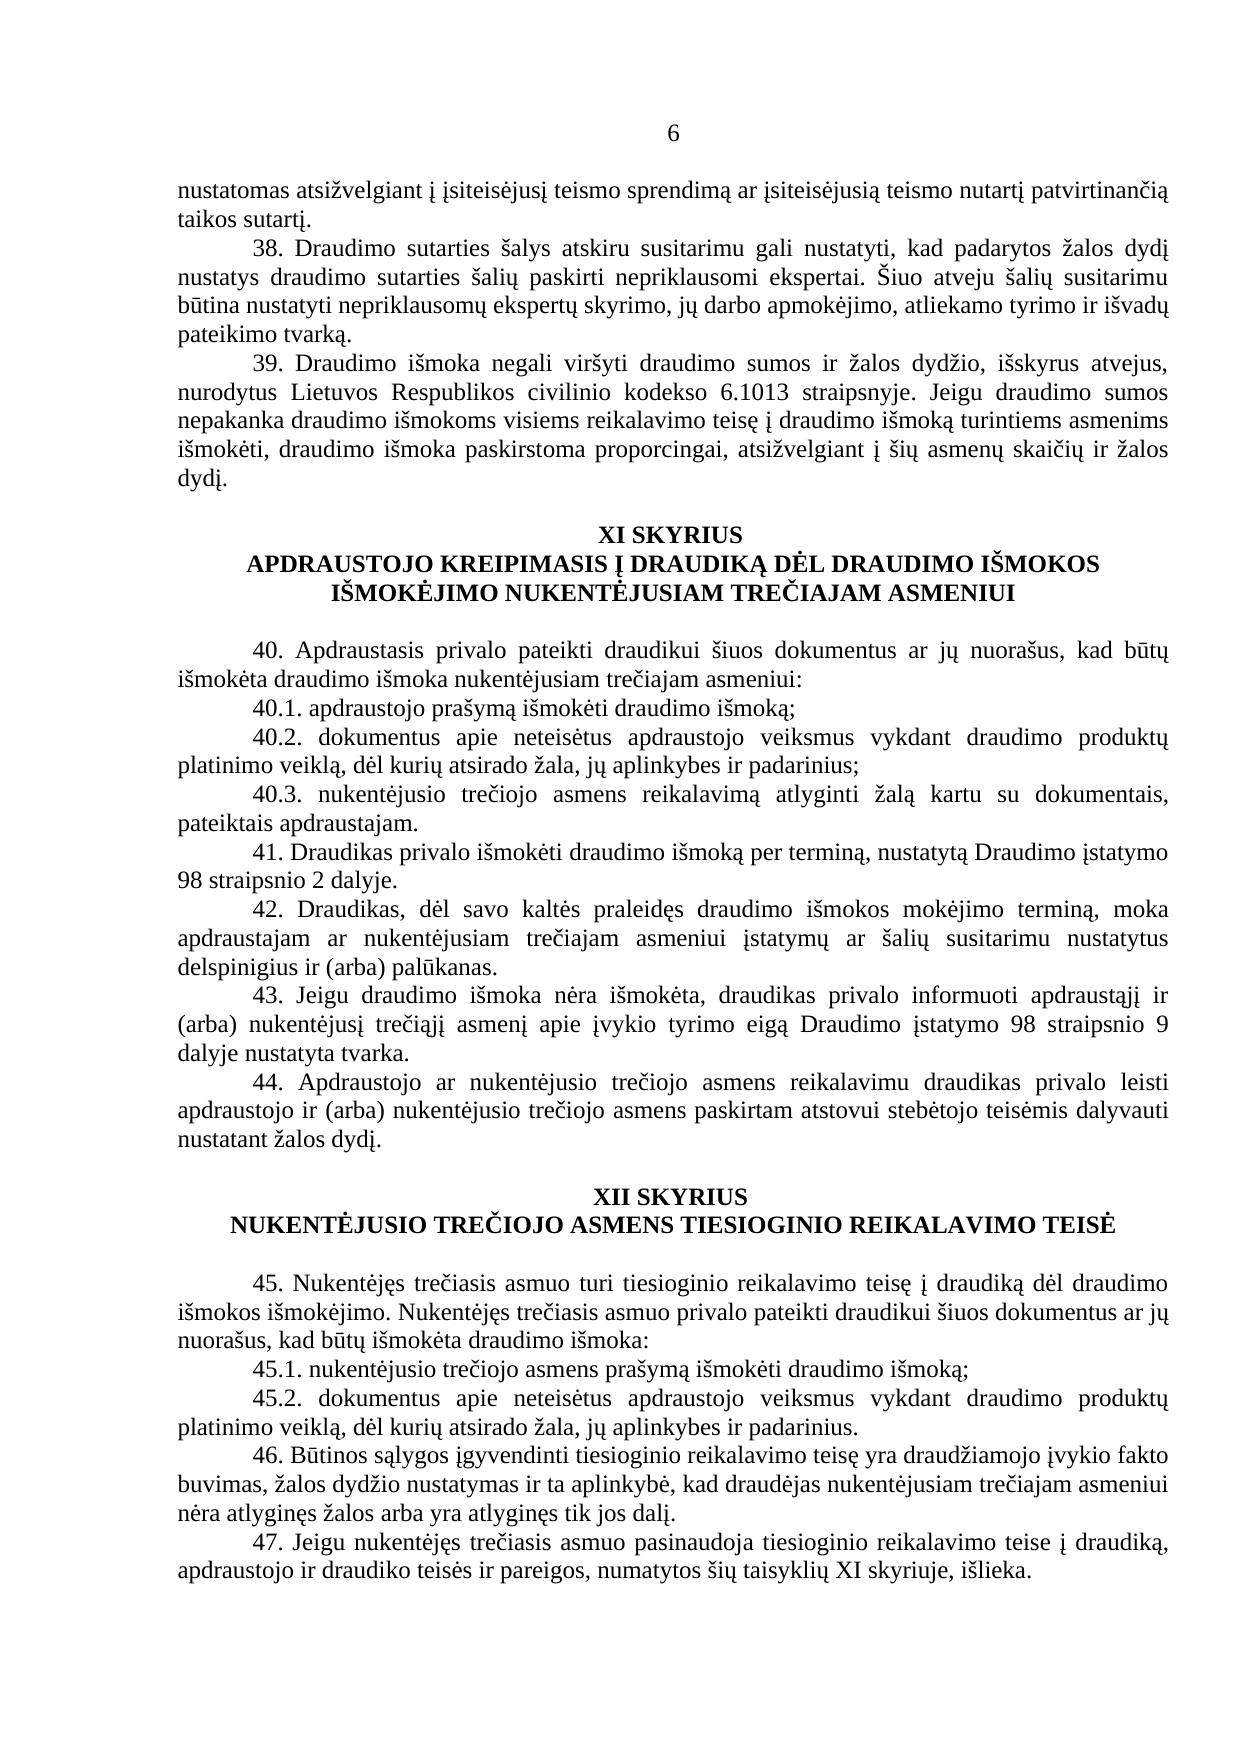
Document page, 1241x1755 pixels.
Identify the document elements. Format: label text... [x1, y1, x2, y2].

text 45. Nukentėjęs trečiasis asmuo turi tiesioginio reikalavimo teisę į draudiką dėl draudimo išmokos išmokėjimo. Nukentėjęs trečiasis asmuo privalo pateikti draudikui šiuos dokumentus ar jų nuorašus, kad būtų išmokėta draudimo išmoka: [177, 1268, 1169, 1354]
text 40. Apdraustasis privalo pateikti draudikui šiuos dokumentus ar jų nuorašus, kad būtų išmokėta draudimo išmoka nukentėjusiam trečiajam asmeniui: [177, 636, 1169, 693]
text 43. Jeigu draudimo išmoka nėra išmokėta, draudikas privalo informuoti apdraustąjį ir (arba) nukentėjusį trečiąjį asmenį apie įvykio tyrimo eigą Draudimo įstatymo 98 straipsnio 9 dalyje nustatyta tvarka. [177, 981, 1169, 1067]
text XII SKYRIUS [177, 1182, 1169, 1211]
text nustatomas atsižvelgiant į įsiteisėjusį teismo sprendimą ar įsiteisėjusią teismo nutartį patvirtinančią taikos sutartį. [177, 176, 1169, 233]
text APDRAUSTOJO kreipimasis į draudiką dėl draudimo išmokos išmokėjimo NuKENTĖJUSIAM TREČIAJAM ASMENIUI [177, 549, 1169, 607]
text 38. Draudimo sutarties šalys atskiru susitarimu gali nustatyti, kad padarytos žalos dydį nustatys draudimo sutarties šalių paskirti nepriklausomi ekspertai. Šiuo atveju šalių susitarimu būtina nustatyti nepriklausomų ekspertų skyrimo, jų darbo apmokėjimo, atliekamo tyrimo ir išvadų pateikimo tvarką. [177, 233, 1169, 348]
text 45.2. dokumentus apie neteisėtus apdraustojo veiksmus vykdant draudimo produktų platinimo veiklą, dėl kurių atsirado žala, jų aplinkybes ir padarinius. [177, 1383, 1169, 1441]
text 40.2. dokumentus apie neteisėtus apdraustojo veiksmus vykdant draudimo produktų platinimo veiklą, dėl kurių atsirado žala, jų aplinkybes ir padarinius; [177, 722, 1169, 779]
text XI SKYRIUS [177, 521, 1169, 549]
text NuKENTĖJUSIO trečiojo asmens tiesioginio reikalavimo teisė [177, 1211, 1169, 1239]
text 40.3. nukentėjusio trečiojo asmens reikalavimą atlyginti žalą kartu su dokumentais, pateiktais apdraustajam. [177, 779, 1169, 837]
text 41. Draudikas privalo išmokėti draudimo išmoką per terminą, nustatytą Draudimo įstatymo 98 straipsnio 2 dalyje. [177, 837, 1169, 894]
text 40.1. apdraustojo prašymą išmokėti draudimo išmoką; [177, 693, 1169, 722]
text 45.1. nukentėjusio trečiojo asmens prašymą išmokėti draudimo išmoką; [177, 1354, 1169, 1383]
text 44. Apdraustojo ar nukentėjusio trečiojo asmens reikalavimu draudikas privalo leisti apdraustojo ir (arba) nukentėjusio trečiojo asmens paskirtam atstovui stebėtojo teisėmis dalyvauti nustatant žalos dydį. [177, 1067, 1169, 1153]
text 42. Draudikas, dėl savo kaltės praleidęs draudimo išmokos mokėjimo terminą, moka apdraustajam ar nukentėjusiam trečiajam asmeniui įstatymų ar šalių susitarimu nustatytus delspinigius ir (arba) palūkanas. [177, 894, 1169, 981]
text 46. Būtinos sąlygos įgyvendinti tiesioginio reikalavimo teisę yra draudžiamojo įvykio fakto buvimas, žalos dydžio nustatymas ir ta aplinkybė, kad draudėjas nukentėjusiam trečiajam asmeniui nėra atlyginęs žalos arba yra atlyginęs tik jos dalį. [177, 1441, 1169, 1527]
text 47. Jeigu nukentėjęs trečiasis asmuo pasinaudoja tiesioginio reikalavimo teise į draudiką, apdraustojo ir draudiko teisės ir pareigos, numatytos šių taisyklių XI skyriuje, išlieka. [177, 1527, 1169, 1584]
text 39. Draudimo išmoka negali viršyti draudimo sumos ir žalos dydžio, išskyrus atvejus, nurodytus Lietuvos Respublikos civilinio kodekso 6.1013 straipsnyje. Jeigu draudimo sumos nepakanka draudimo išmokoms visiems reikalavimo teisę į draudimo išmoką turintiems asmenims išmokėti, draudimo išmoka paskirstoma proporcingai, atsižvelgiant į šių asmenų skaičių ir žalos dydį. [177, 348, 1169, 492]
